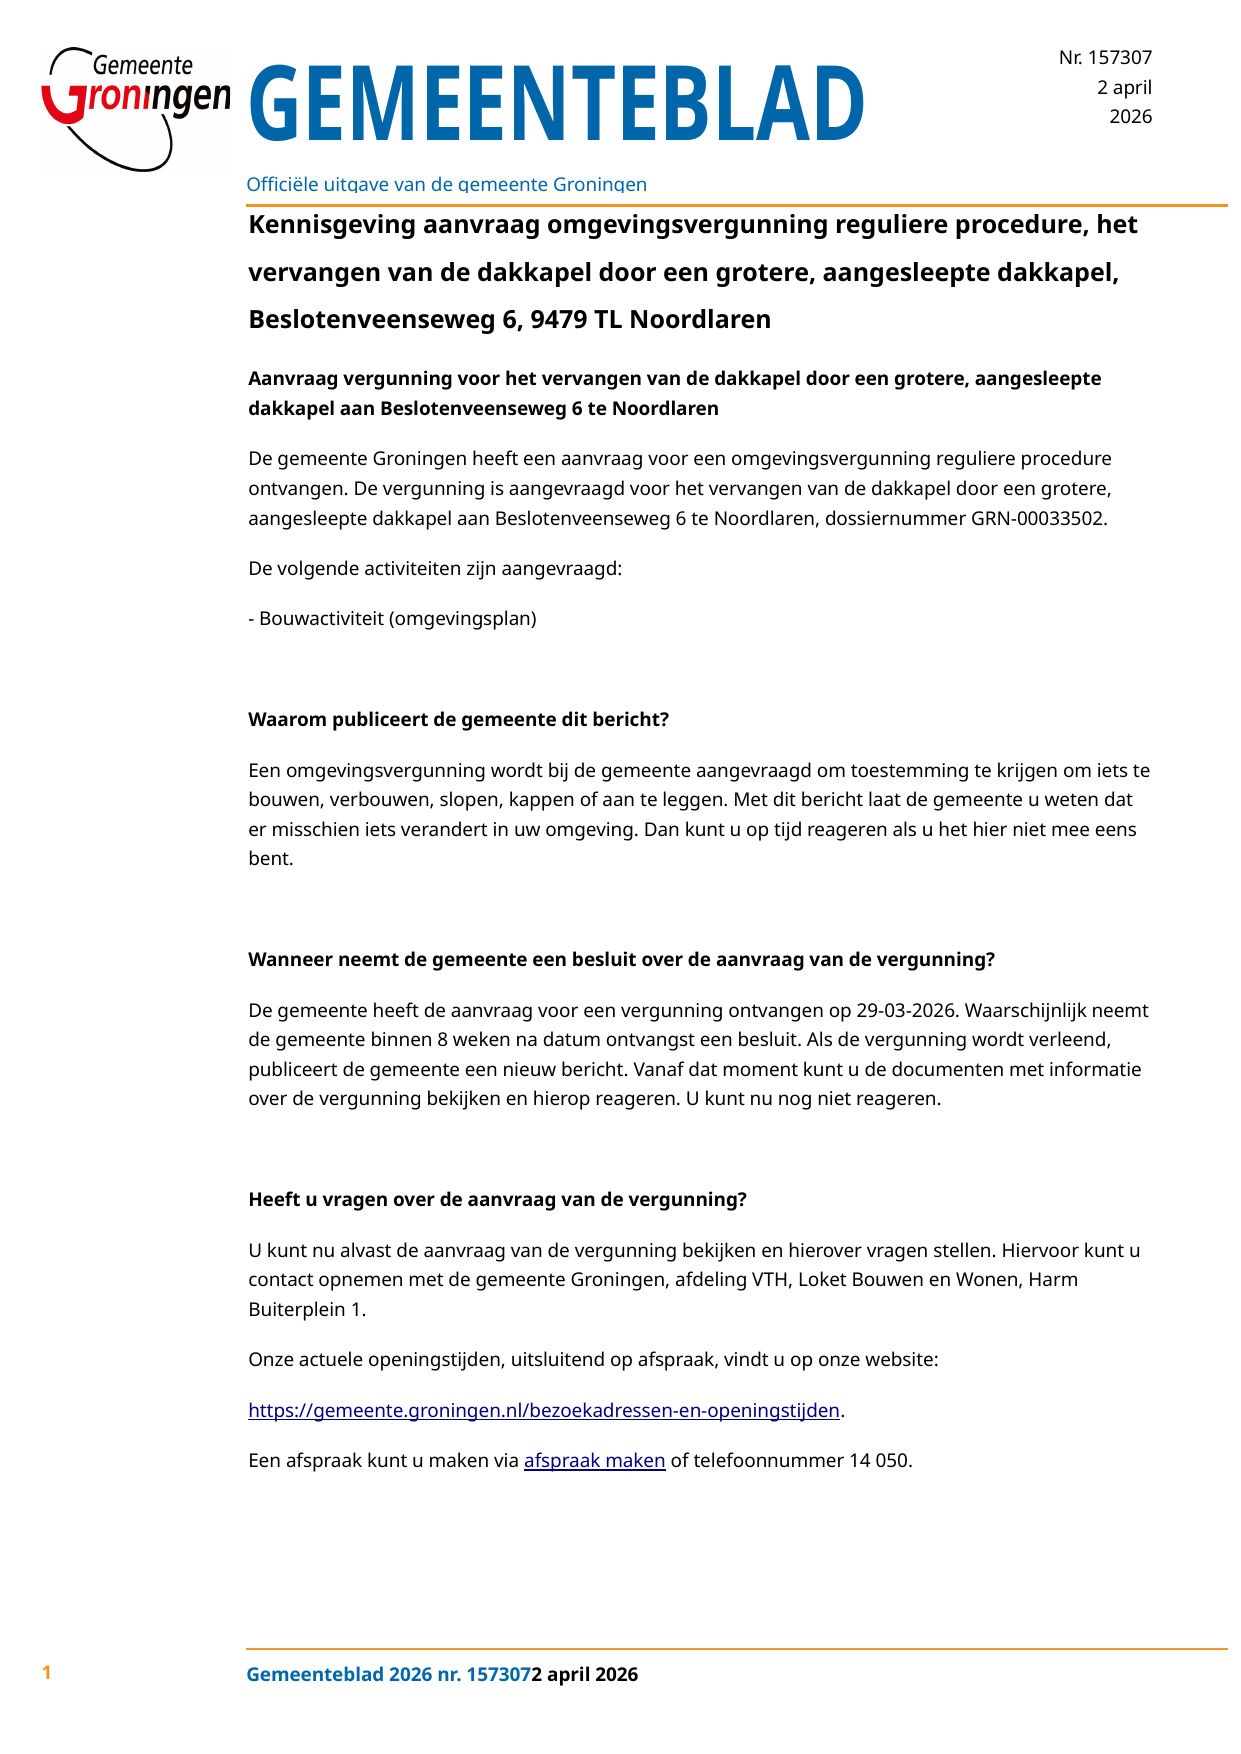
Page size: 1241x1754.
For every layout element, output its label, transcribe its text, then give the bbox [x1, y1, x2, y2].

text De gemeente heeft de aanvraag voor een vergunning ontvangen op 29-03-2026. Waarschijnlijk neemt de gemeente binnen 8 weken na datum ontvangst een besluit. Als de vergunning wordt verleend, publiceert de gemeente een nieuw bericht. Vanaf dat moment kunt u de documenten met informatie over de vergunning bekijken en hierop reageren. U kunt nu nog niet reageren. [248, 997, 1152, 1111]
text Kennisgeving aanvraag omgevingsvergunning reguliere procedure, het vervangen van de dakkapel door een grotere, aangesleepte dakkapel, Beslotenveenseweg 6, 9479 TL Noordlaren [248, 207, 1152, 336]
text De volgende activiteiten zijn aangevraagd: [248, 555, 1152, 581]
text De gemeente Groningen heeft een aanvraag voor een omgevingsvergunning reguliere procedure ontvangen. De vergunning is aangevraagd voor het vervangen van de dakkapel door een grotere, aangesleepte dakkapel aan Beslotenveenseweg 6 te Noordlaren, dossiernummer GRN-00033502. [248, 446, 1152, 530]
text Een afspraak kunt u maken via afspraak maken of telefoonnummer 14 050. [248, 1447, 1152, 1473]
text Een omgevingsvergunning wordt bij de gemeente aangevraagd om toestemming te krijgen om iets te bouwen, verbouwen, slopen, kappen of aan te leggen. Met dit bericht laat de gemeente u weten dat er misschien iets verandert in uw omgeving. Dan kunt u op tijd reageren als u het hier niet mee eens bent. [248, 757, 1152, 871]
text Heeft u vragen over de aanvraag van de vergunning? [248, 1186, 1152, 1212]
text - Bouwactiviteit (omgevingsplan) [248, 606, 1152, 631]
text Aanvraag vergunning voor het vervangen van de dakkapel door een grotere, aangesleepte dakkapel aan Beslotenveenseweg 6 te Noordlaren [248, 366, 1152, 421]
text Waarom publiceert de gemeente dit bericht? [248, 706, 1152, 732]
text U kunt nu alvast de aanvraag van de vergunning bekijken en hierover vragen stellen. Hiervoor kunt u contact opnemen met de gemeente Groningen, afdeling VTH, Loket Bouwen en Wonen, Harm Buiterplein 1. [248, 1237, 1152, 1322]
text Onze actuele openingstijden, uitsluitend op afspraak, vindt u op onze website: [248, 1346, 1152, 1372]
text Wanneer neemt de gemeente een besluit over de aanvraag van de vergunning? [248, 946, 1152, 972]
picture [41, 47, 231, 172]
text https://gemeente.groningen.nl/bezoekadressen-en-openingstijden. [248, 1397, 1152, 1422]
